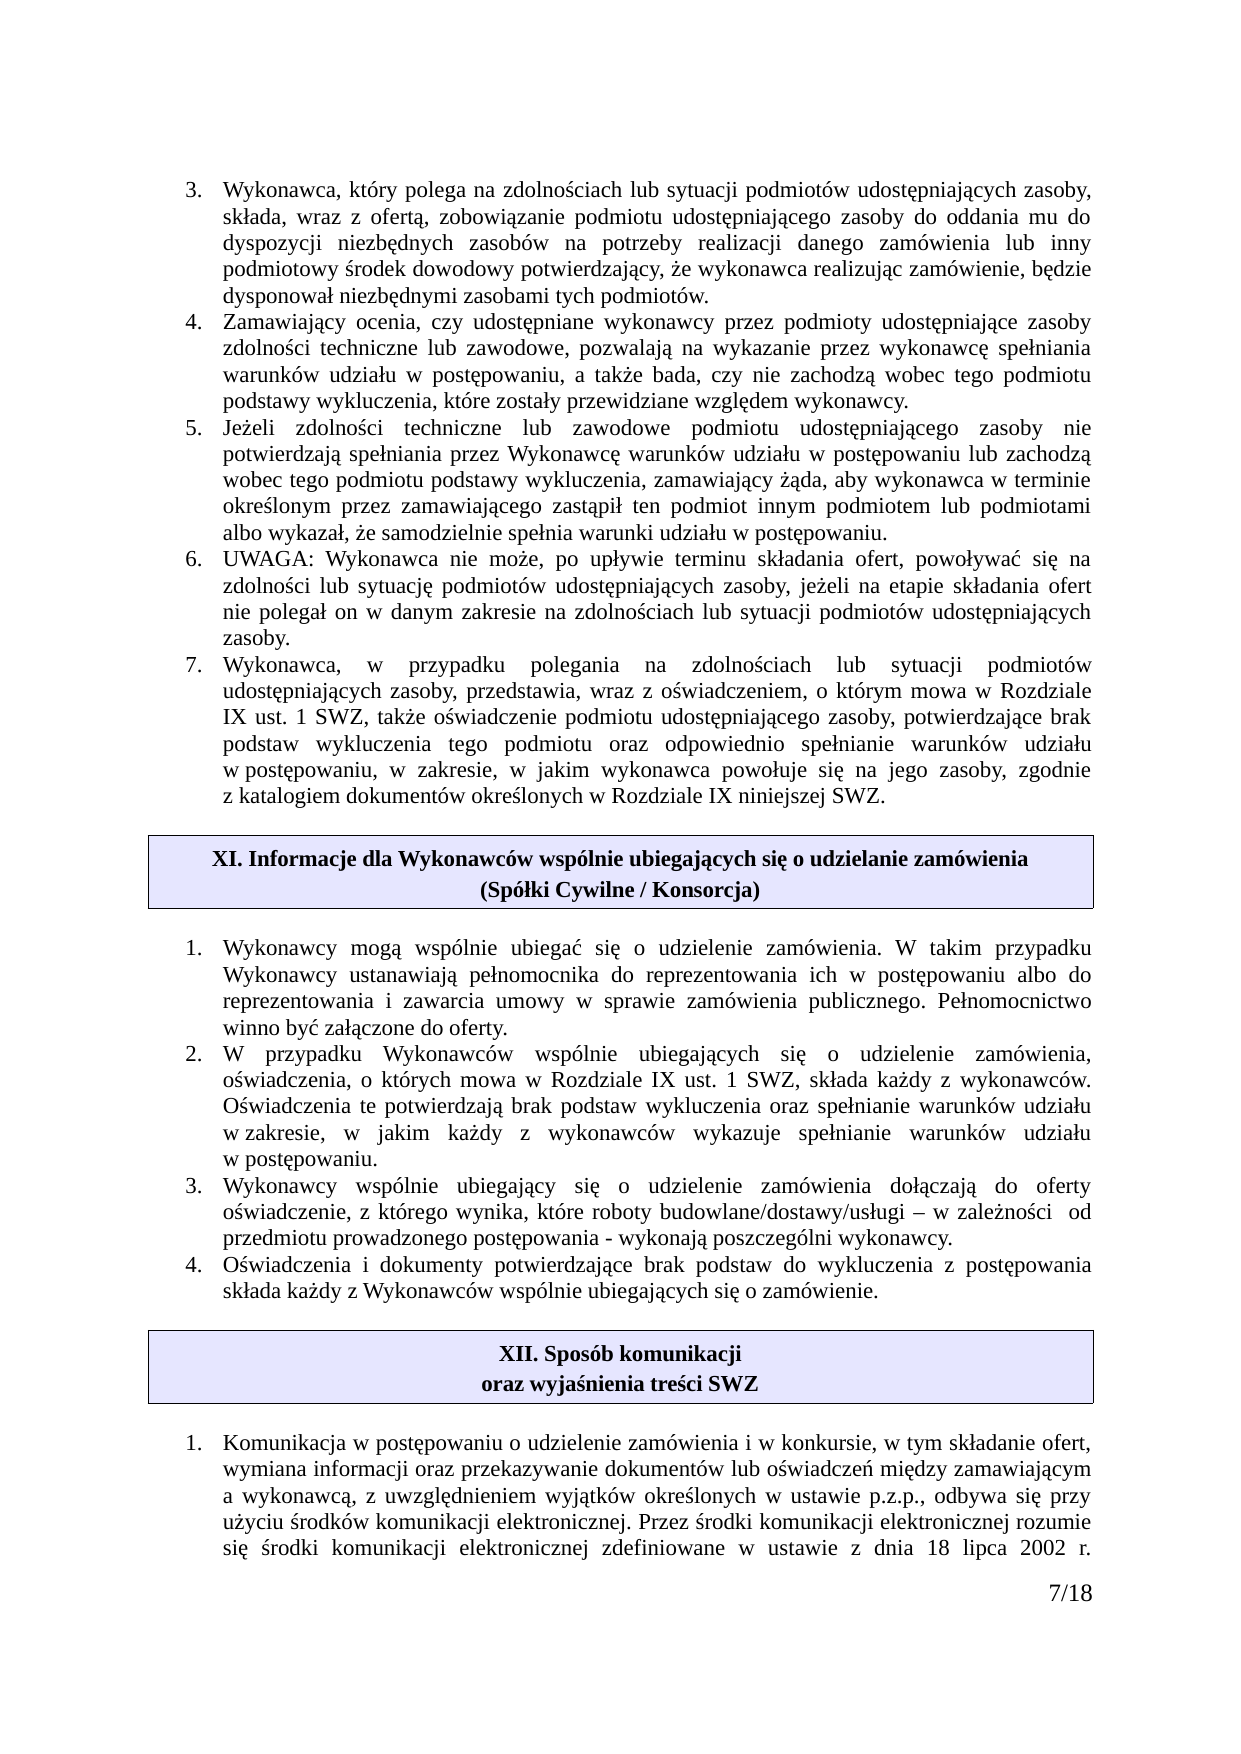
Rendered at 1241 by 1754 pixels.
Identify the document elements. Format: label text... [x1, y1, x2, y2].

list Komunikacja w postępowaniu o udzielenie zamówienia i w konkursie, w tym składanie ofert, wymiana informacji oraz przekazywanie dokumentów lub oświadczeń między zamawiającym a wykonawcą, z uwzględnieniem wyjątków określonych w ustawie p.z.p., odbywa się przy użyciu środków komunikacji elektronicznej. Przez środki komunikacji elektronicznej rozumie się środki komunikacji elektronicznej zdefiniowane w ustawie z dnia 18 lipca 2002 r. [185, 1429, 1093, 1561]
list Jeżeli zdolności techniczne lub zawodowe podmiotu udostępniającego zasoby nie potwierdzają spełniania przez Wykonawcę warunków udziału w postępowaniu lub zachodzą wobec tego podmiotu podstawy wykluczenia, zamawiający żąda, aby wykonawca w terminie określonym przez zamawiającego zastąpił ten podmiot innym podmiotem lub podmiotami albo wykazał, że samodzielnie spełnia warunki udziału w postępowaniu. [185, 413, 1093, 545]
table_header XI. Informacje dla Wykonawców wspólnie ubiegających się o udzielanie zamówienia (Spółki Cywilne / Konsorcja) [149, 836, 1093, 908]
list W przypadku Wykonawców wspólnie ubiegających się o udzielenie zamówienia, oświadczenia, o których mowa w Rozdziale IX ust. 1 SWZ, składa każdy z wykonawców. Oświadczenia te potwierdzają brak podstaw wykluczenia oraz spełnianie warunków udziału w zakresie, w jakim każdy z wykonawców wykazuje spełnianie warunków udziału w postępowaniu. [185, 1040, 1093, 1172]
list Wykonawca, w przypadku polegania na zdolnościach lub sytuacji podmiotów udostępniających zasoby, przedstawia, wraz z oświadczeniem, o którym mowa w Rozdziale IX ust. 1 SWZ, także oświadczenie podmiotu udostępniającego zasoby, potwierdzające brak podstaw wykluczenia tego podmiotu oraz odpowiednio spełnianie warunków udziału w postępowaniu, w zakresie, w jakim wykonawca powołuje się na jego zasoby, zgodnie z katalogiem dokumentów określonych w Rozdziale IX niniejszej SWZ. [185, 651, 1093, 809]
table_header XII. Sposób komunikacji oraz wyjaśnienia treści SWZ [149, 1331, 1093, 1403]
list Wykonawca, który polega na zdolnościach lub sytuacji podmiotów udostępniających zasoby, składa, wraz z ofertą, zobowiązanie podmiotu udostępniającego zasoby do oddania mu do dyspozycji niezbędnych zasobów na potrzeby realizacji danego zamówienia lub inny podmiotowy środek dowodowy potwierdzający, że wykonawca realizując zamówienie, będzie dysponował niezbędnymi zasobami tych podmiotów. [185, 176, 1093, 308]
list Wykonawcy wspólnie ubiegający się o udzielenie zamówienia dołączają do oferty oświadczenie, z którego wynika, które roboty budowlane/dostawy/usługi – w zależności od przedmiotu prowadzonego postępowania - wykonają poszczególni wykonawcy. [185, 1172, 1093, 1251]
list Oświadczenia i dokumenty potwierdzające brak podstaw do wykluczenia z postępowania składa każdy z Wykonawców wspólnie ubiegających się o zamówienie. [185, 1251, 1093, 1303]
list Zamawiający ocenia, czy udostępniane wykonawcy przez podmioty udostępniające zasoby zdolności techniczne lub zawodowe, pozwalają na wykazanie przez wykonawcę spełniania warunków udziału w postępowaniu, a także bada, czy nie zachodzą wobec tego podmiotu podstawy wykluczenia, które zostały przewidziane względem wykonawcy. [185, 308, 1093, 413]
list Wykonawcy mogą wspólnie ubiegać się o udzielenie zamówienia. W takim przypadku Wykonawcy ustanawiają pełnomocnika do reprezentowania ich w postępowaniu albo do reprezentowania i zawarcia umowy w sprawie zamówienia publicznego. Pełnomocnictwo winno być załączone do oferty. [185, 934, 1093, 1040]
list UWAGA: Wykonawca nie może, po upływie terminu składania ofert, powoływać się na zdolności lub sytuację podmiotów udostępniających zasoby, jeżeli na etapie składania ofert nie polegał on w danym zakresie na zdolnościach lub sytuacji podmiotów udostępniających zasoby. [185, 545, 1093, 651]
